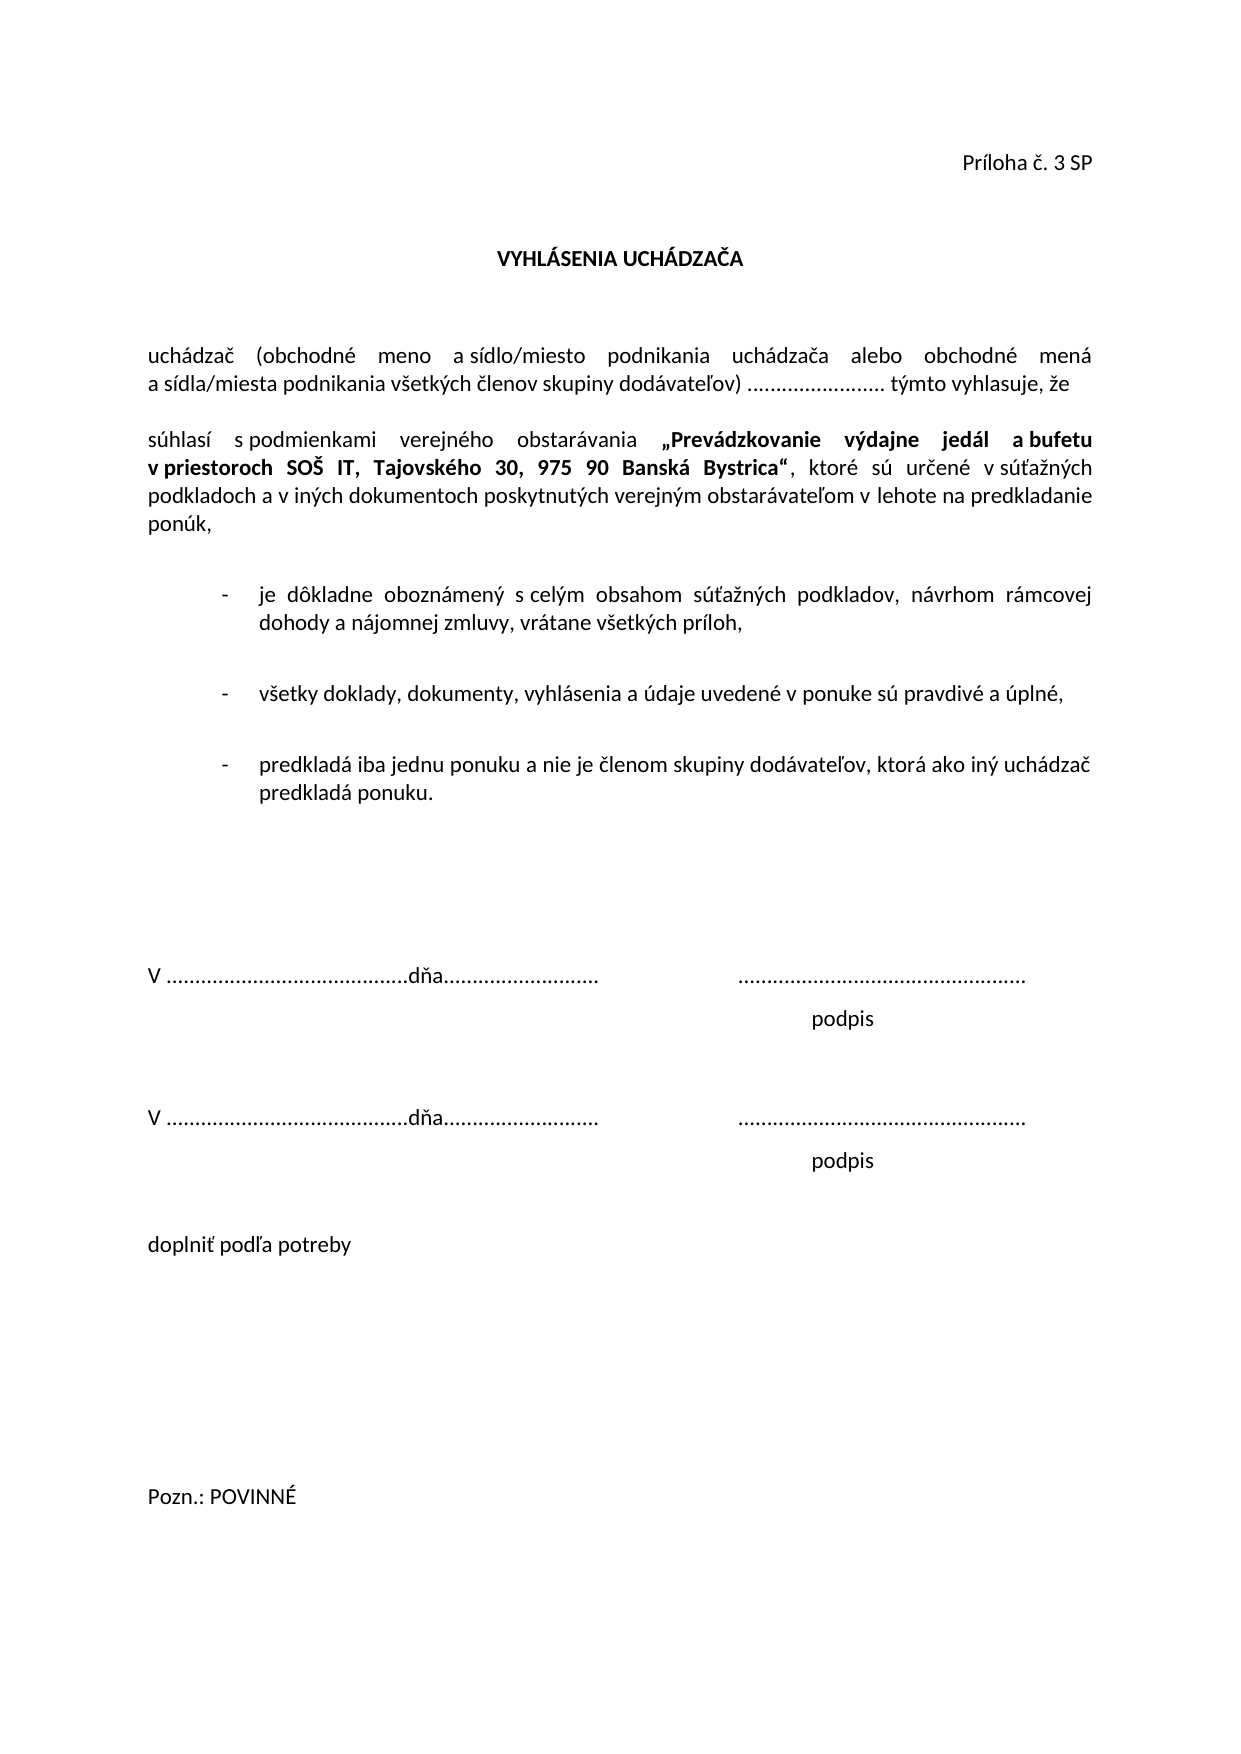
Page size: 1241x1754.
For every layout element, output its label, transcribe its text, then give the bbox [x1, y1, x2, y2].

text súhlasí s podmienkami verejného obstarávania „Prevádzkovanie výdajne jedál a bufetu v priestoroch SOŠ IT, Tajovského 30, 975 90 Banská Bystrica“, ktoré sú určené v súťažných podkladoch a v iných dokumentoch poskytnutých verejným obstarávateľom v lehote na predkladanie ponúk, [148, 425, 1093, 537]
text podpis [148, 1146, 1093, 1174]
text V ..........................................dňa........................... .................................................. [148, 1103, 1093, 1131]
text Pozn.: POVINNÉ [148, 1482, 1093, 1511]
text V ..........................................dňa........................... .................................................. [148, 961, 1093, 989]
text vyhlásenia uchádzača [148, 244, 1093, 272]
list predkladá iba jednu ponuku a nie je členom skupiny dodávateľov, ktorá ako iný uchádzač predkladá ponuku. [221, 750, 1093, 806]
list všetky doklady, dokumenty, vyhlásenia a údaje uvedené v ponuke sú pravdivé a úplné, [221, 679, 1093, 707]
text doplniť podľa potreby [148, 1230, 1093, 1258]
text uchádzač (obchodné meno a sídlo/miesto podnikania uchádzača alebo obchodné mená a sídla/miesta podnikania všetkých členov skupiny dodávateľov) ........................ týmto vyhlasuje, že [148, 341, 1093, 397]
text Príloha č. 3 SP [148, 148, 1093, 176]
text podpis [148, 1004, 1093, 1032]
list je dôkladne oboznámený s celým obsahom súťažných podkladov, návrhom rámcovej dohody a nájomnej zmluvy, vrátane všetkých príloh, [221, 580, 1093, 636]
